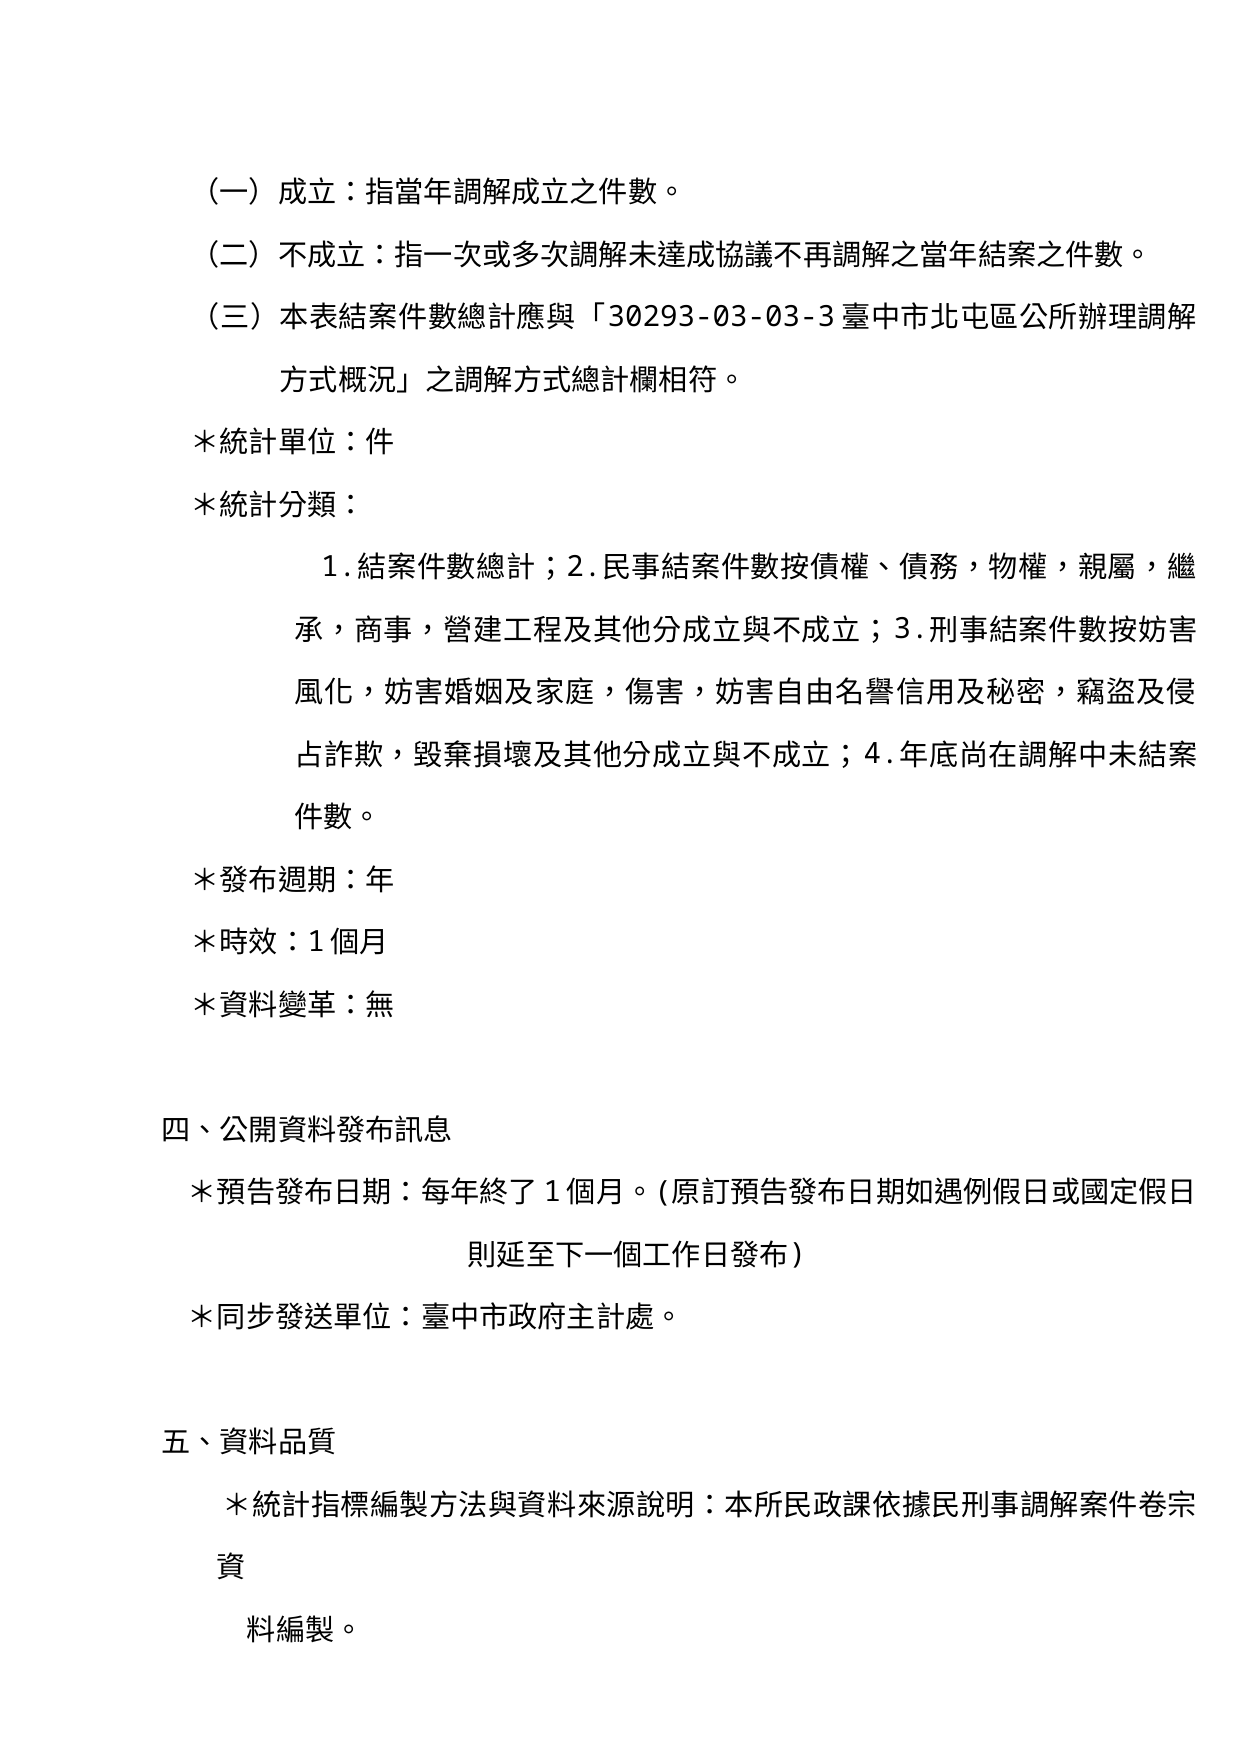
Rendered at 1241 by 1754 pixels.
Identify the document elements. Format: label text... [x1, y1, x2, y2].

table_header （一）成立：指當年調解成立之件數。 （二）不成立：指一次或多次調解未達成協議不再調解之當年結案之件數。 （三）本表結案件數總計應與「30293-03-03-3臺中市北屯區公所辦理調解方式概況」之調解方式總計欄相符。 ＊統計單位：件 ＊統計分類： 1.結案件數總計；2.民事結案件數按債權、債務，物權，親屬，繼承，商事，營建工程及其他分成立與不成立；3.刑事結案件數按妨害風化，妨害婚姻及家庭，傷害，妨害自由名譽信用及秘密，竊盜及侵占詐欺，毀棄損壞及其他分成立與不成立；4.年底尚在調解中未結案件數。 ＊發布週期：年 ＊時效：1個月 ＊資料變革：無 四、公開資料發布訊息 ＊預告發布日期：每年終了1個月。(原訂預告發布日期如遇例假日或國定假日 則延至下一個工作日發布) ＊同步發送單位：臺中市政府主計處。 五、資料品質 ＊統計指標編製方法與資料來源說明：本所民政課依據民刑事調解案件卷宗資 料編製。 [150, 148, 1209, 1648]
